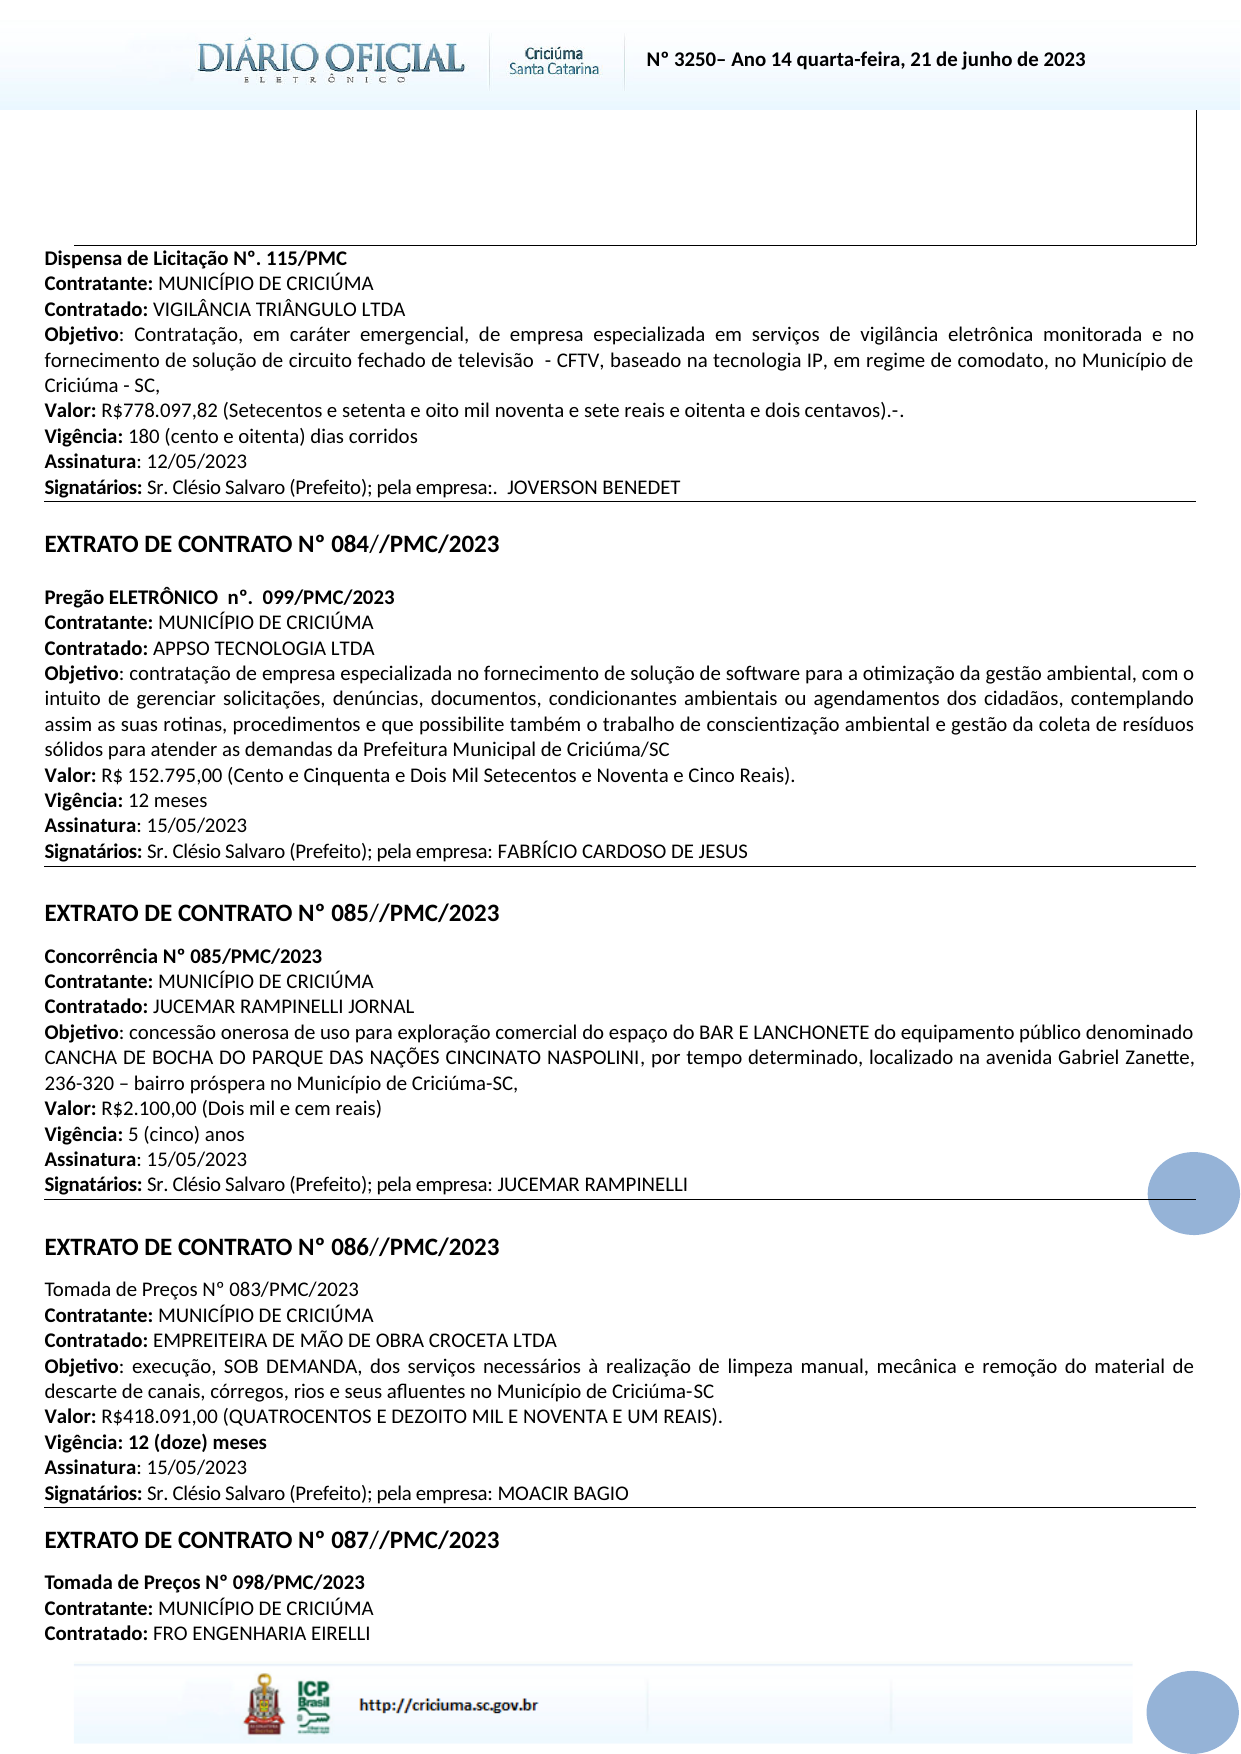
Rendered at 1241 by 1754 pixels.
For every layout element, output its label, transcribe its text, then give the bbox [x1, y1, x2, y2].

text Contratado: JUCEMAR RAMPINELLI JORNAL [44, 994, 1196, 1019]
text Contratante: MUNICÍPIO DE CRICIÚMA [44, 968, 1196, 994]
text EXTRATO DE CONTRATO Nº 086//PMC/2023 [44, 1231, 1196, 1261]
text Valor: R$ 152.795,00 (Cento e Cinquenta e Dois Mil Setecentos e Noventa e Cinco Reais). [44, 762, 1196, 787]
text Pregão ELETRÔNICO nº. 099/PMC/2023 [44, 584, 1196, 609]
text Contratado: APPSO TECNOLOGIA LTDA [44, 635, 1196, 660]
text Vigência: 180 (cento e oitenta) dias corridos [44, 423, 1196, 448]
text EXTRATO DE CONTRATO Nº 084//PMC/2023 [44, 528, 1196, 558]
text Dispensa de Licitação Nº. 115/PMC [44, 245, 1196, 271]
text Contratante: MUNICÍPIO DE CRICIÚMA [44, 1595, 1196, 1620]
text Signatários: Sr. Clésio Salvaro (Prefeito); pela empresa: JUCEMAR RAMPINELLI [44, 1172, 1153, 1199]
text Contratante: MUNICÍPIO DE CRICIÚMA [44, 1302, 1196, 1327]
text Vigência: 5 (cinco) anos [44, 1121, 1196, 1146]
text Signatários: Sr. Clésio Salvaro (Prefeito); pela empresa: MOACIR BAGIO [44, 1480, 1196, 1507]
text Objetivo: execução, SOB DEMANDA, dos serviços necessários à realização de limpeza manual, mecânica e remoção do material de descarte de canais, córregos, rios e seus afluentes no Município de Criciúma-SC [44, 1353, 1196, 1404]
text EXTRATO DE CONTRATO Nº 085//PMC/2023 [44, 897, 1196, 928]
text Vigência: 12 (doze) meses [44, 1429, 1196, 1454]
text Objetivo: concessão onerosa de uso para exploração comercial do espaço do BAR E LANCHONETE do equipamento público denominado CANCHA DE BOCHA DO PARQUE DAS NAÇÕES CINCINATO NASPOLINI, por tempo determinado, localizado na avenida Gabriel Zanette, 236-320 – bairro próspera no Município de Criciúma-SC, [44, 1019, 1196, 1095]
text Vigência: 12 meses [44, 787, 1196, 813]
text EXTRATO DE CONTRATO Nº 087//PMC/2023 [44, 1524, 1196, 1554]
text Contratado: EMPREITEIRA DE MÃO DE OBRA CROCETA LTDA [44, 1327, 1196, 1353]
text Contratado: VIGILÂNCIA TRIÂNGULO LTDA [44, 296, 1196, 321]
text Concorrência Nº 085/PMC/2023 [44, 943, 1196, 968]
text Contratante: MUNICÍPIO DE CRICIÚMA [44, 271, 1196, 296]
text Tomada de Preços Nº 083/PMC/2023 [44, 1277, 1196, 1302]
text Tomada de Preços Nº 098/PMC/2023 [44, 1569, 1196, 1595]
text Contratado: FRO ENGENHARIA EIRELLI [44, 1620, 1196, 1646]
text Valor: R$418.091,00 (QUATROCENTOS E DEZOITO MIL E NOVENTA E UM REAIS). [44, 1404, 1196, 1429]
text Objetivo: Contratação, em caráter emergencial, de empresa especializada em serviços de vigilância eletrônica monitorada e no fornecimento de solução de circuito fechado de televisão - CFTV, baseado na tecnologia IP, em regime de comodato, no Município de Criciúma - SC, [44, 321, 1196, 398]
text Signatários: Sr. Clésio Salvaro (Prefeito); pela empresa: FABRÍCIO CARDOSO DE JESUS [44, 838, 1196, 866]
text Valor: R$2.100,00 (Dois mil e cem reais) [44, 1095, 1196, 1121]
text Assinatura: 15/05/2023 [44, 813, 1196, 838]
text Valor: R$778.097,82 (Setecentos e setenta e oito mil noventa e sete reais e oitenta e dois centavos).-. [44, 398, 1196, 423]
text Objetivo: contratação de empresa especializada no fornecimento de solução de software para a otimização da gestão ambiental, com o intuito de gerenciar solicitações, denúncias, documentos, condicionantes ambientais ou agendamentos dos cidadãos, contemplando assim as suas rotinas, procedimentos e que possibilite também o trabalho de conscientização ambiental e gestão da coleta de resíduos sólidos para atender as demandas da Prefeitura Municipal de Criciúma/SC [44, 660, 1196, 762]
text Assinatura: 15/05/2023 [44, 1454, 1196, 1480]
text Assinatura: 15/05/2023 [44, 1146, 1196, 1172]
text Assinatura: 12/05/2023 [44, 448, 1196, 474]
text Signatários: Sr. Clésio Salvaro (Prefeito); pela empresa:. JOVERSON BENEDET [44, 474, 1196, 501]
text Contratante: MUNICÍPIO DE CRICIÚMA [44, 609, 1196, 635]
